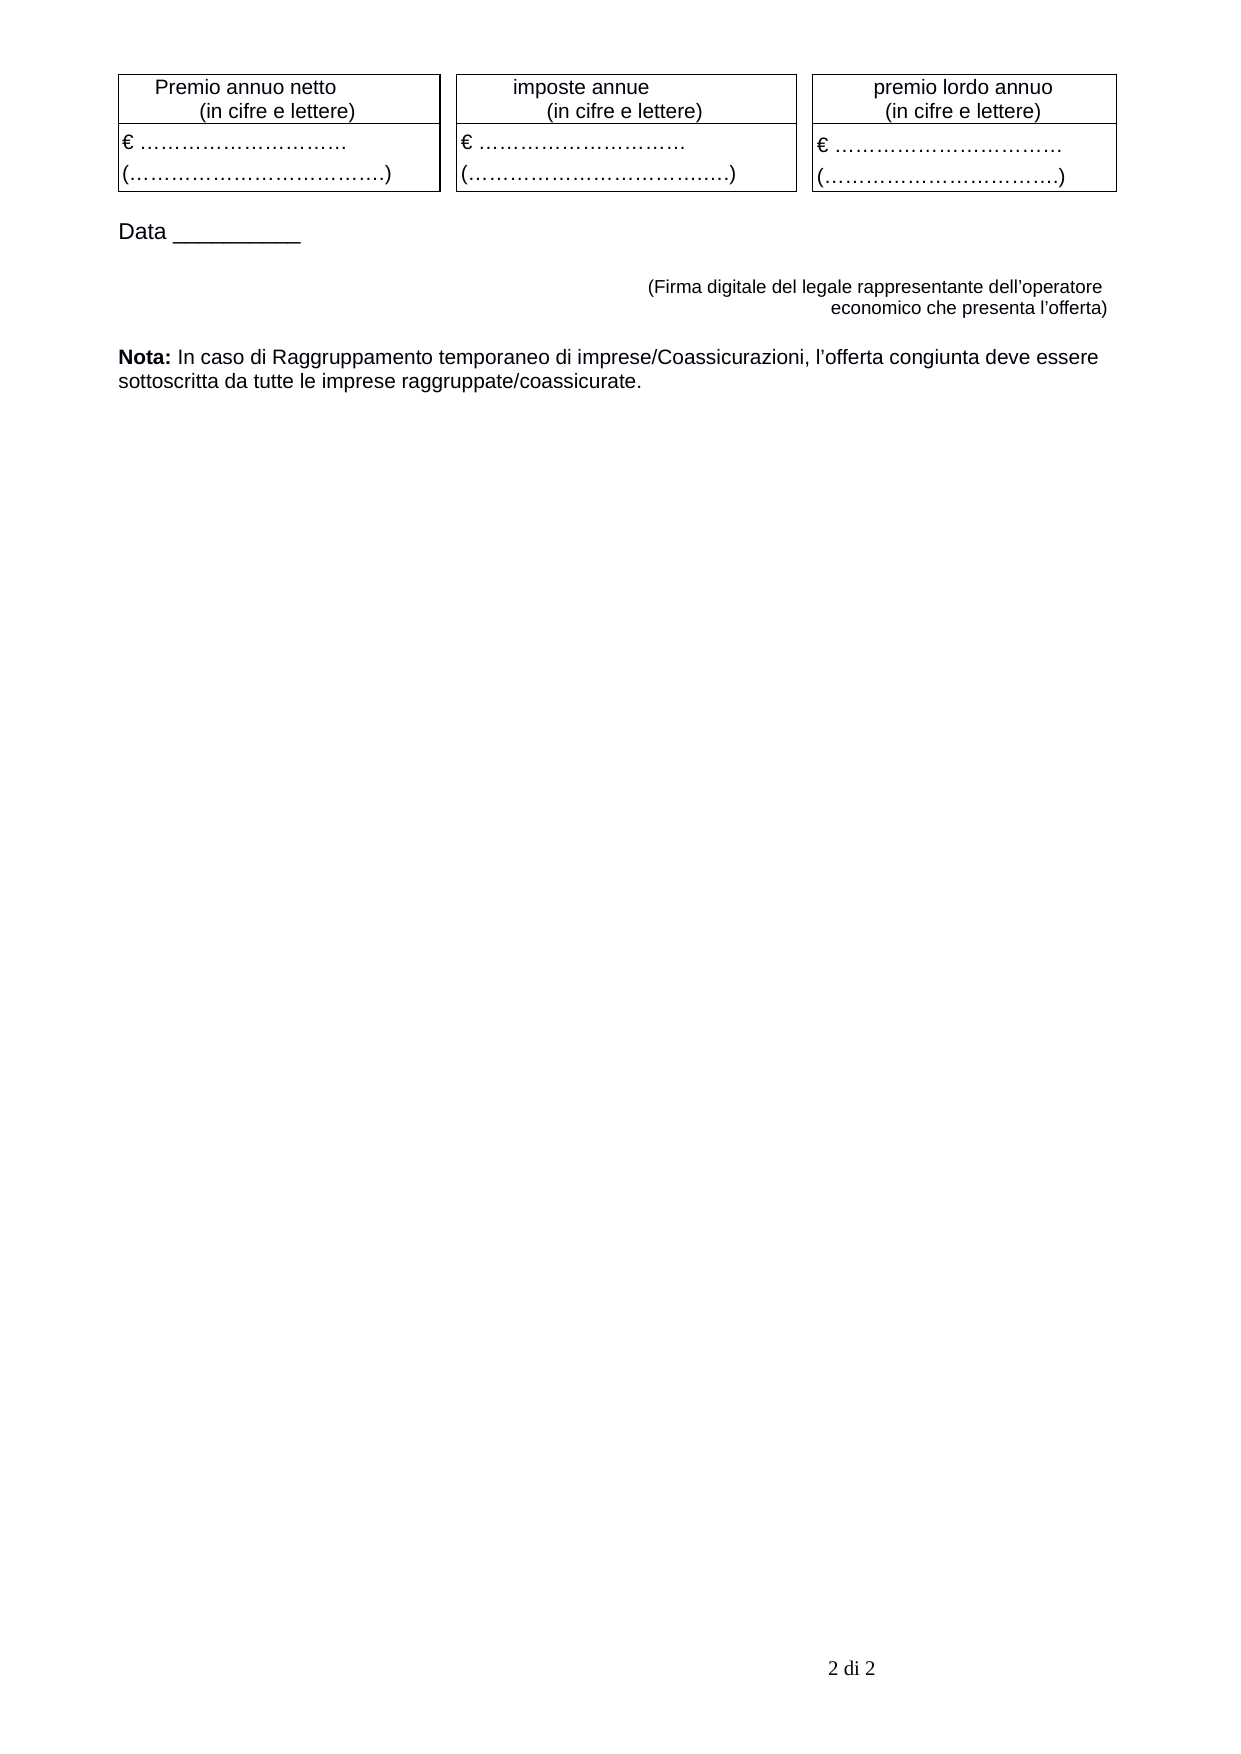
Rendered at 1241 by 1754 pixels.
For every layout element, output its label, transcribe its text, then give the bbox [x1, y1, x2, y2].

table_cell Premio annuo netto (in cifre e lettere) [119, 75, 439, 123]
table_cell € …………………………… (…………………………….) [813, 124, 1116, 191]
subtitle Nota: In caso di Raggruppamento temporaneo di imprese/Coassicurazioni, l’offerta congiunta deve essere sottoscritta da tutte le imprese raggruppate/coassicurate. [118, 345, 1107, 393]
text Data __________ [118, 218, 1107, 244]
table_cell premio lordo annuo (in cifre e lettere) [813, 75, 1116, 123]
table_cell [441, 74, 456, 123]
table_cell € ………………………… (…………………………….….) [457, 124, 796, 191]
table_cell imposte annue (in cifre e lettere) [457, 75, 796, 123]
text economico che presenta l’offerta) [118, 297, 1107, 319]
text (Firma digitale del legale rappresentante dell’operatore [118, 276, 1107, 297]
table_cell [797, 74, 812, 123]
table_cell € ………………………… (……………………………….) [119, 124, 439, 191]
table_cell [797, 123, 812, 191]
table_cell [441, 123, 456, 191]
